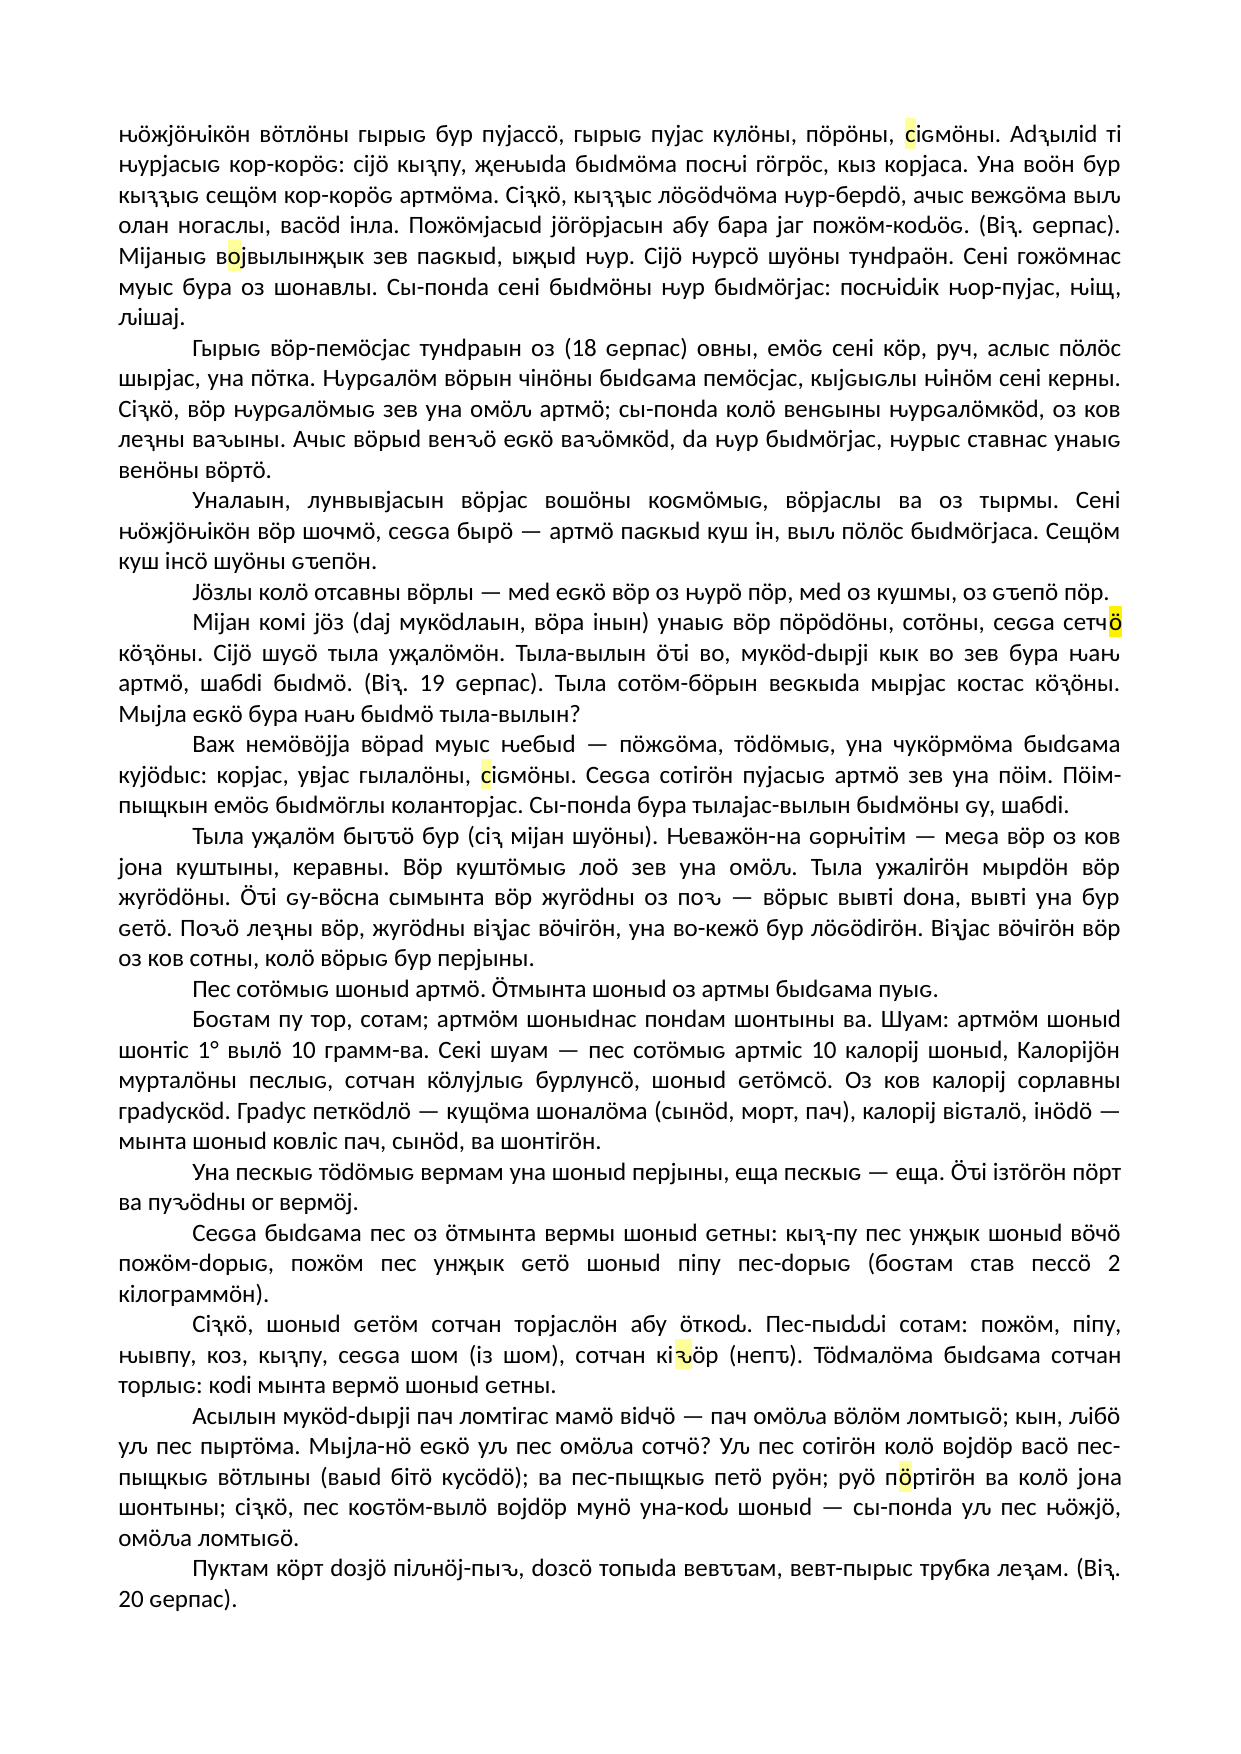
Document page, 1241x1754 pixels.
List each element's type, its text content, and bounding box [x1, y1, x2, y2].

text Уна пескыԍ тӧԁӧмыԍ вермам уна шоныԁ перјыны, еща пескыԍ — еща. Ӧԏі ізтӧгӧн пӧрт ва пуԅӧԁны ог вермӧј. [118, 1156, 1122, 1217]
text ԋӧжјӧԋікӧн вӧтлӧны гырыԍ бур пујассӧ, гырыԍ пујас кулӧны, пӧрӧны, сіԍмӧны. Аԁԇыліԁ ті ԋурјасыԍ кор-корӧԍ: сіјӧ кыԇпу, җеԋыԁа быԁмӧма посԋі гӧгрӧс, кыз корјаса. Уна воӧн бур кыԇԇыԍ сещӧм кор-корӧԍ артмӧма. Сіԇкӧ, кыԇԇыс лӧԍӧԁчӧма ԋур-берԁӧ, ачыс вежԍӧма выԉ олан ногаслы, васӧԁ інла. Пожӧмјасыԁ јӧгӧрјасын абу бара јаг пожӧм-коԃӧԍ. (Віԇ. ԍерпас). Міјаныԍ војвылынҗык зев паԍкыԁ, ыҗыԁ ԋур. Сіјӧ ԋурсӧ шуӧны тунԁраӧн. Сені гожӧмнас муыс бура оз шонавлы. Сы-понԁа сені быԁмӧны ԋур быԁмӧгјас: посԋіԃік ԋор-пујас, ԋіщ, ԉішај. [118, 118, 1122, 332]
text Уналаын, лунвывјасын вӧрјас вошӧны коԍмӧмыԍ, вӧрјаслы ва оз тырмы. Сені ԋӧжјӧԋікӧн вӧр шочмӧ, сеԍԍа бырӧ — артмӧ паԍкыԁ куш ін, выԉ пӧлӧс быԁмӧгјаса. Сещӧм куш інсӧ шуӧны ԍԏепӧн. [118, 484, 1122, 576]
text Пес сотӧмыԍ шоныԁ артмӧ. Ӧтмынта шоныԁ оз артмы быԁԍама пуыԍ. [118, 973, 1122, 1003]
text Асылын мукӧԁ-ԁырјі пач ломтігас мамӧ віԁчӧ — пач омӧԉа вӧлӧм ломтыԍӧ; кын, ԉібӧ уԉ пес пыртӧма. Мыјла-нӧ еԍкӧ уԉ пес омӧԉа сотчӧ? Уԉ пес сотігӧн колӧ војԁӧр васӧ пес-пыщкыԍ вӧтлыны (ваыԁ бітӧ кусӧԁӧ); ва пес-пыщкыԍ петӧ руӧн; руӧ пӧртігӧн ва колӧ јона шонтыны; сіԇкӧ, пес коԍтӧм-вылӧ војԁӧр мунӧ уна-коԃ шоныԁ — сы-понԁа уԉ пес ԋӧжјӧ, омӧԉа ломтыԍӧ. [118, 1400, 1122, 1553]
text Сіԇкӧ, шоныԁ ԍетӧм сотчан торјаслӧн абу ӧткоԃ. Пес-пыԃԃі сотам: пожӧм, піпу, ԋывпу, коз, кыԇпу, сеԍԍа шом (із шом), сотчан кіԅӧр (непԏ). Тӧԁмалӧма быԁԍама сотчан торлыԍ: коԁі мынта вермӧ шоныԁ ԍетны. [118, 1308, 1122, 1400]
text Сеԍԍа быԁԍама пес оз ӧтмынта вермы шоныԁ ԍетны: кыԇ-пу пес унҗык шоныԁ вӧчӧ пожӧм-ԁорыԍ, пожӧм пес унҗык ԍетӧ шоныԁ піпу пес-ԁорыԍ (боԍтам став пессӧ 2 кілограммӧн). [118, 1217, 1122, 1308]
text Тыла уҗалӧм быԏԏӧ бур (сіԇ міјан шуӧны). Ԋеважӧн-на ԍорԋітім — меԍа вӧр оз ков јона куштыны, керавны. Вӧр куштӧмыԍ лоӧ зев уна омӧԉ. Тыла ужалігӧн мырԁӧн вӧр жугӧԁӧны. Ӧԏі ԍу-вӧсна сымынта вӧр жугӧԁны оз поԅ — вӧрыс вывті ԁона, вывті уна бур ԍетӧ. Поԅӧ леԇны вӧр, жугӧԁны віԇјас вӧчігӧн, уна во-кежӧ бур лӧԍӧԁігӧн. Віԇјас вӧчігӧн вӧр оз ков сотны, колӧ вӧрыԍ бур перјыны. [118, 820, 1122, 973]
text Важ немӧвӧјја вӧраԁ муыс ԋебыԁ — пӧжԍӧма, тӧԁӧмыԍ, уна чукӧрмӧма быԁԍама кујӧԁыс: корјас, увјас гылалӧны, сіԍмӧны. Сеԍԍа сотігӧн пујасыԍ артмӧ зев уна пӧім. Пӧім-пыщкын емӧԍ быԁмӧглы коланторјас. Сы-понԁа бура тылајас-вылын быԁмӧны ԍу, шабԁі. [118, 728, 1122, 820]
text Гырыԍ вӧр-пемӧсјас тунԁраын оз (18 ԍерпас) овны, емӧԍ сені кӧр, руч, аслыс пӧлӧс шырјас, уна пӧтка. Ԋурԍалӧм вӧрын чінӧны быԁԍама пемӧсјас, кыјԍыԍлы ԋінӧм сені керны. Сіԇкӧ, вӧр ԋурԍалӧмыԍ зев уна омӧԉ артмӧ; сы-понԁа колӧ венԍыны ԋурԍалӧмкӧԁ, оз ков леԇны ваԅыны. Ачыс вӧрыԁ венԅӧ еԍкӧ ваԅӧмкӧԁ, ԁа ԋур быԁмӧгјас, ԋурыс ставнас унаыԍ венӧны вӧртӧ. [118, 332, 1122, 484]
text Боԍтам пу тор, сотам; артмӧм шоныԁнас понԁам шонтыны ва. Шуам: артмӧм шоныԁ шонтіс 1° вылӧ 10 грамм-ва. Секі шуам — пес сотӧмыԍ артміс 10 калоріј шоныԁ, Калоріјӧн мурталӧны песлыԍ, сотчан кӧлујлыԍ бурлунсӧ, шоныԁ ԍетӧмсӧ. Оз ков калоріј сорлавны граԁускӧԁ. Граԁус петкӧԁлӧ — кущӧма шоналӧма (сынӧԁ, морт, пач), калоріј віԍталӧ, інӧԁӧ — мынта шоныԁ ковліс пач, сынӧԁ, ва шонтігӧн. [118, 1003, 1122, 1156]
text Міјан комі јӧз (ԁај мукӧԁлаын, вӧра інын) унаыԍ вӧр пӧрӧԁӧны, сотӧны, сеԍԍа сетчӧ кӧԇӧны. Сіјӧ шуԍӧ тыла уҗалӧмӧн. Тыла-вылын ӧԏі во, мукӧԁ-ԁырјі кык во зев бура ԋаԋ артмӧ, шабԁі быԁмӧ. (Віԇ. 19 ԍерпас). Тыла сотӧм-бӧрын веԍкыԁа мырјас костас кӧԇӧны. Мыјла еԍкӧ бура ԋаԋ быԁмӧ тыла-вылын? [118, 606, 1122, 728]
text Јӧзлы колӧ отсавны вӧрлы — меԁ еԍкӧ вӧр оз ԋурӧ пӧр, меԁ оз кушмы, оз ԍԏепӧ пӧр. [118, 576, 1122, 606]
text Пуктам кӧрт ԁозјӧ піԉнӧј-пыԅ, ԁозсӧ топыԁа вевԏԏам, вевт-пырыс трубка леԇам. (Віԇ. 20 ԍерпас). [118, 1553, 1122, 1614]
